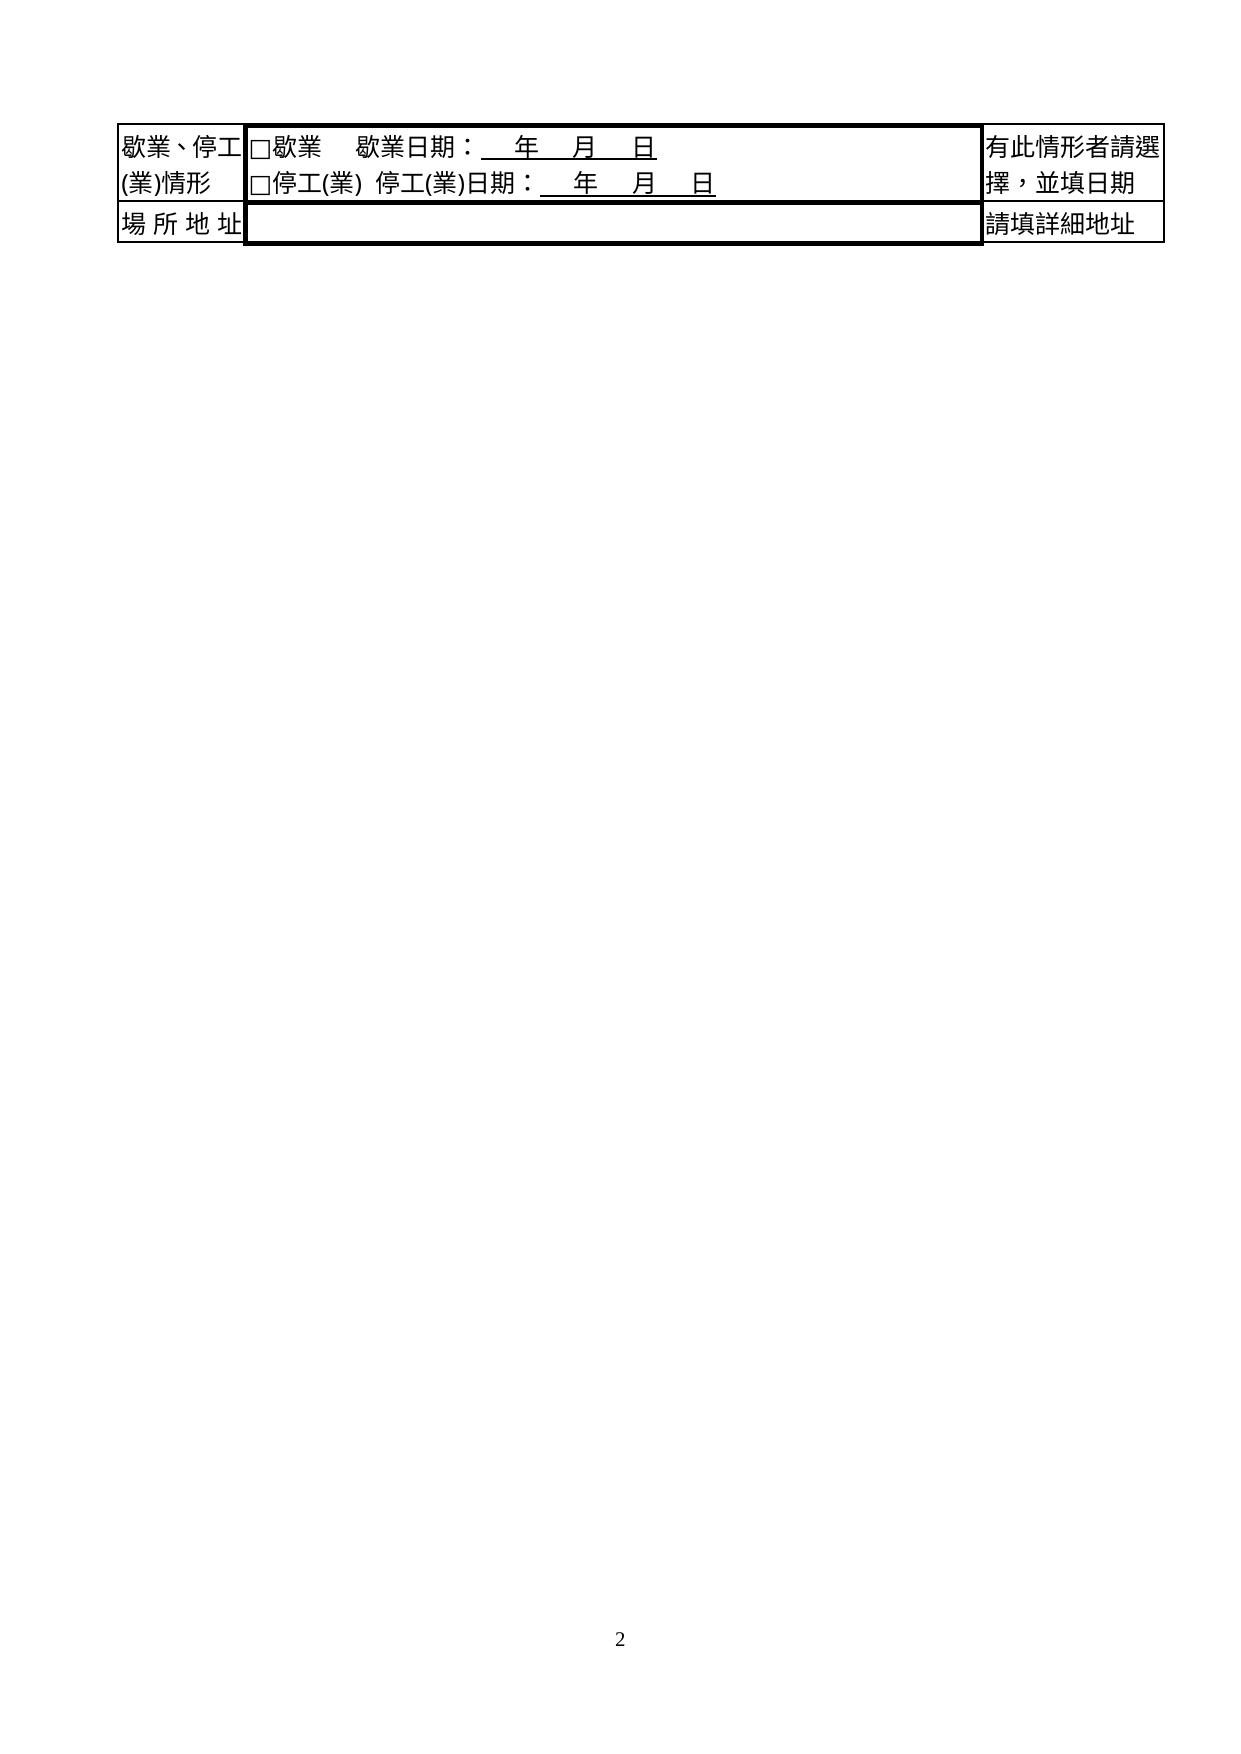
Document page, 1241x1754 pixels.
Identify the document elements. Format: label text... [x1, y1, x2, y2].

table_cell 場所地址 [119, 202, 243, 241]
table_cell 歇業、停工(業)情形 [119, 125, 243, 200]
table_cell □歇業 歇業日期： 年 月 日 □停工(業) 停工(業)日期： 年 月 日 [248, 128, 980, 200]
table_cell 請填詳細地址 [984, 202, 1163, 241]
table_cell [248, 205, 980, 241]
table_cell 有此情形者請選擇，並填日期 [984, 125, 1163, 200]
